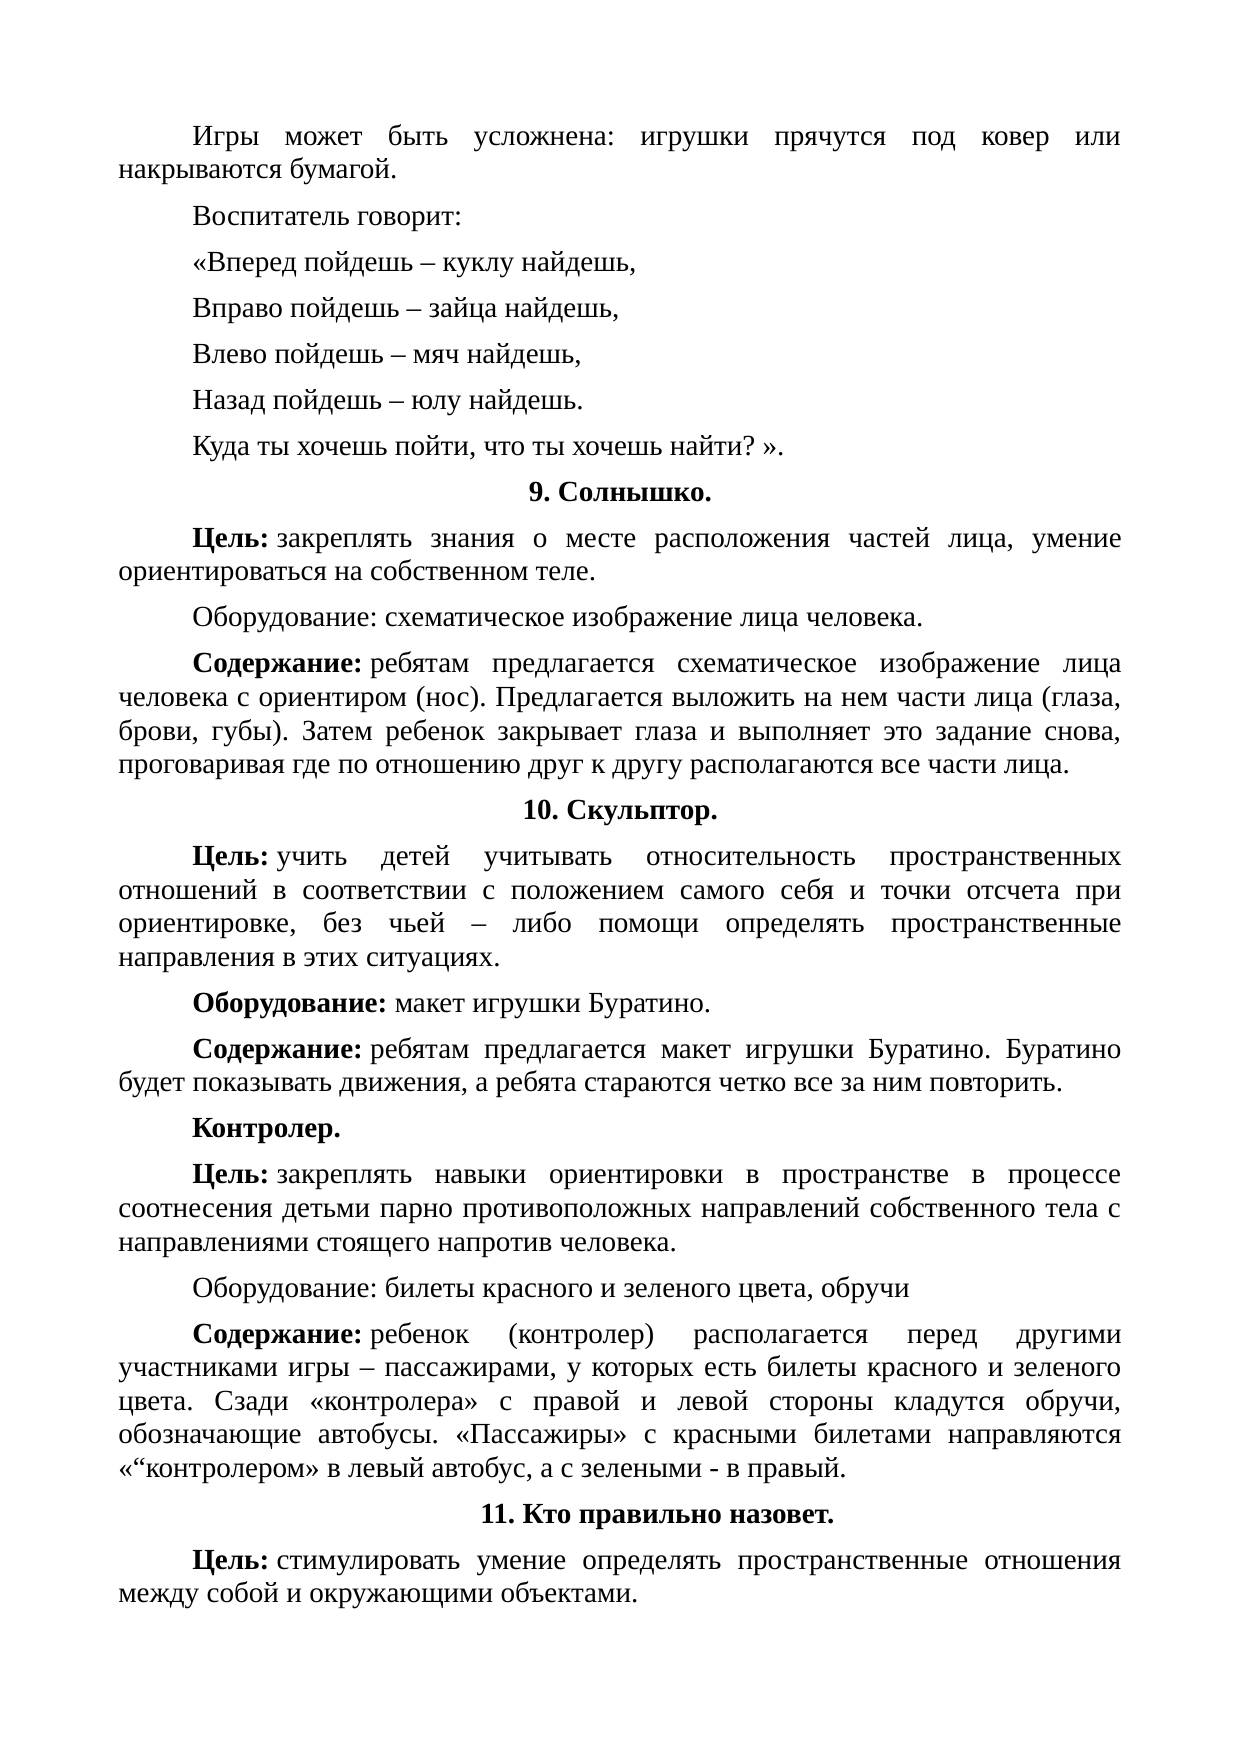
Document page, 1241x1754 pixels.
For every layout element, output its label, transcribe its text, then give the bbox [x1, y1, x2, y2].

text Назад пойдешь – юлу найдешь. [118, 382, 1122, 415]
text 9. Солнышко. [118, 474, 1122, 507]
text Цель: закреплять навыки ориентировки в пространстве в процессе соотнесения детьми парно противоположных направлений собственного тела с направлениями стоящего напротив человека. [118, 1157, 1122, 1257]
text Влево пойдешь – мяч найдешь, [118, 336, 1122, 369]
text Игры может быть усложнена: игрушки прячутся под ковер или накрываются бумагой. [118, 118, 1122, 185]
text Оборудование: схематическое изображение лица человека. [118, 599, 1122, 633]
text Содержание: ребятам предлагается макет игрушки Буратино. Буратино будет показывать движения, а ребята стараются четко все за ним повторить. [118, 1031, 1122, 1098]
text Цель: учить детей учитывать относительность пространственных отношений в соответствии с положением самого себя и точки отсчета при ориентировке, без чьей – либо помощи определять пространственные направления в этих ситуациях. [118, 838, 1122, 972]
text Цель: стимулировать умение определять пространственные отношения между собой и окружающими объектами. [118, 1542, 1122, 1609]
text Оборудование: билеты красного и зеленого цвета, обручи [118, 1270, 1122, 1303]
text Оборудование: макет игрушки Буратино. [118, 985, 1122, 1018]
text Содержание: ребенок (контролер) располагается перед другими участниками игры – пассажирами, у которых есть билеты красного и зеленого цвета. Сзади «контролера» с правой и левой стороны кладутся обручи, обозначающие автобусы. «Пассажиры» с красными билетами направляются «“контролером» в левый автобус, а с зелеными - в правый. [118, 1316, 1122, 1483]
text Воспитатель говорит: [118, 198, 1122, 231]
text «Вперед пойдешь – куклу найдешь, [118, 244, 1122, 277]
text Куда ты хочешь пойти, что ты хочешь найти? ». [118, 428, 1122, 461]
text Вправо пойдешь – зайца найдешь, [118, 290, 1122, 323]
text Цель: закреплять знания о месте расположения частей лица, умение ориентироваться на собственном теле. [118, 520, 1122, 587]
text Контролер. [118, 1111, 1122, 1144]
text Содержание: ребятам предлагается схематическое изображение лица человека с ориентиром (нос). Предлагается выложить на нем части лица (глаза, брови, губы). Затем ребенок закрывает глаза и выполняет это задание снова, проговаривая где по отношению друг к другу располагаются все части лица. [118, 646, 1122, 780]
text 11. Кто правильно назовет. [118, 1496, 1122, 1529]
text 10. Скульптор. [118, 792, 1122, 826]
